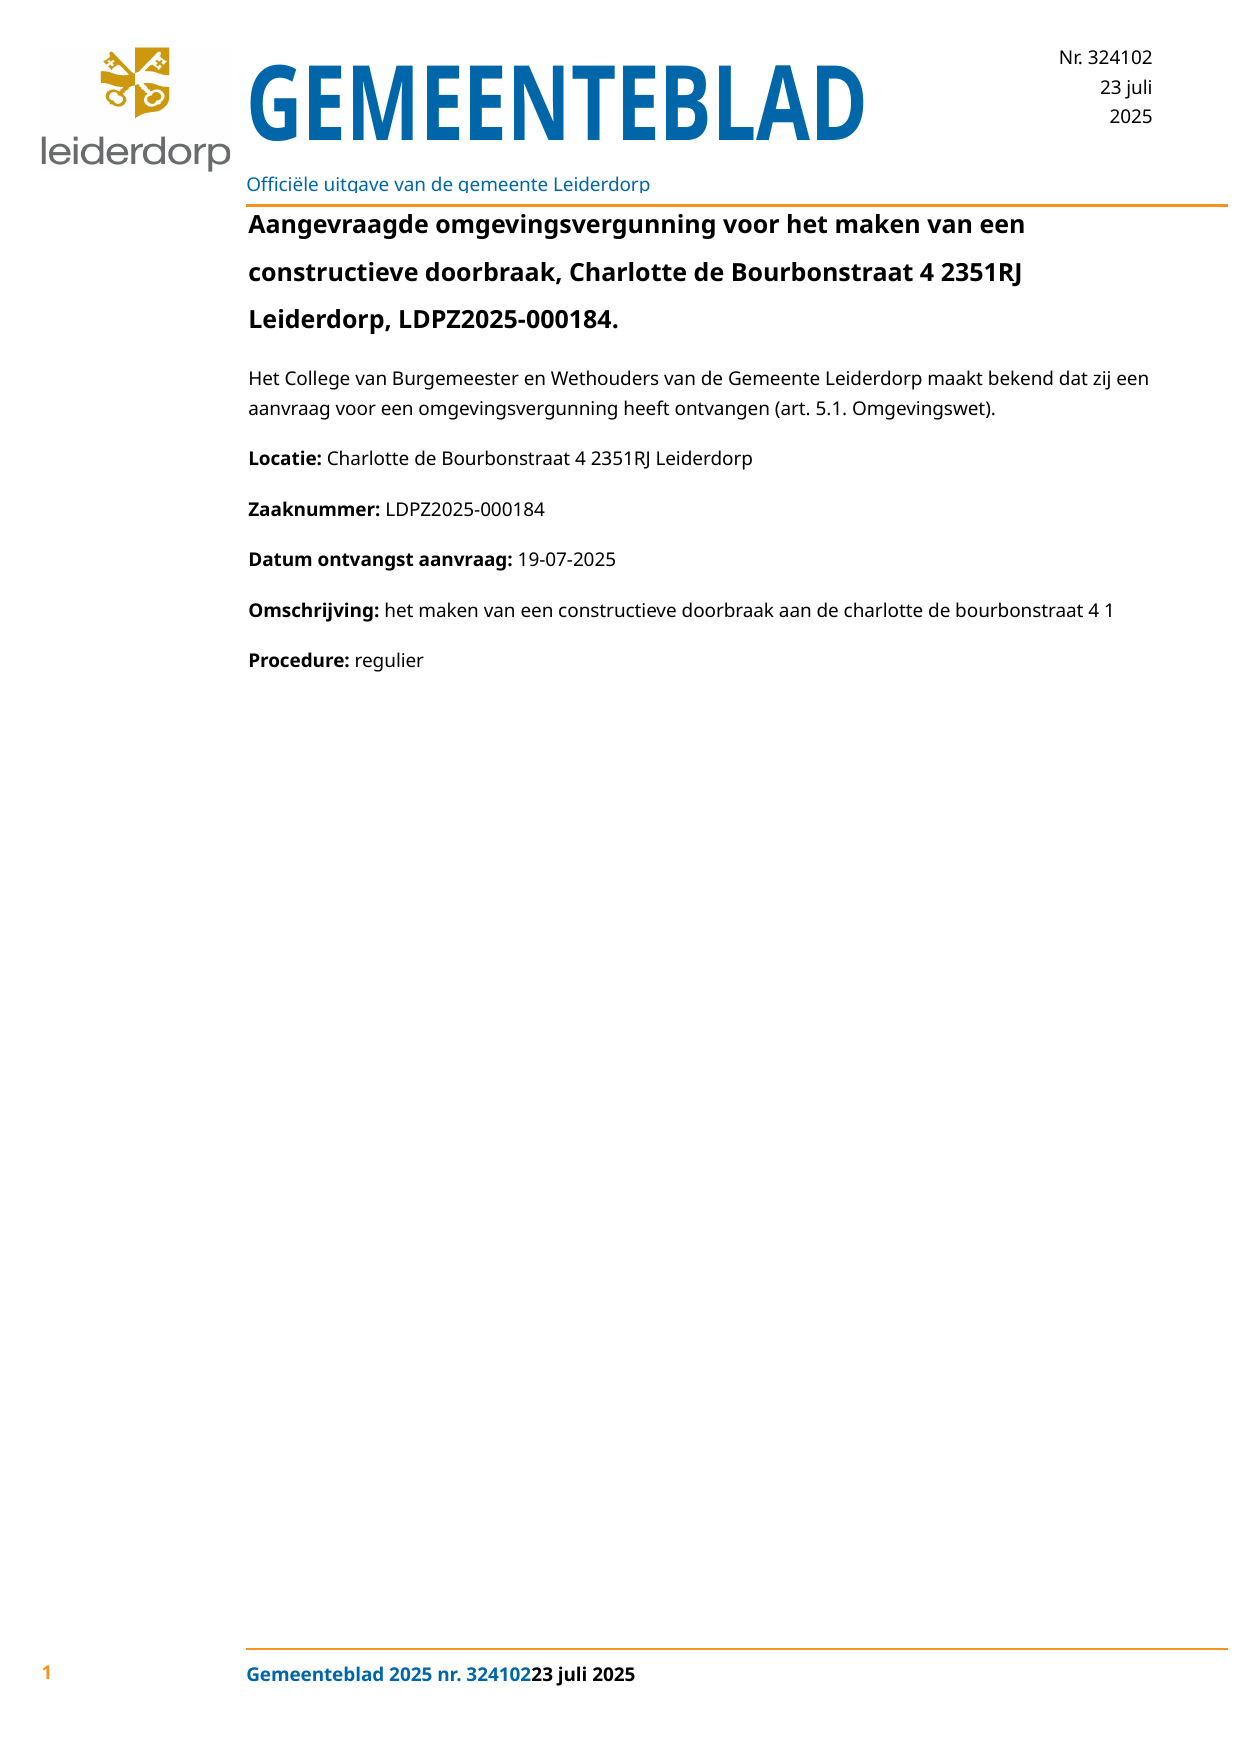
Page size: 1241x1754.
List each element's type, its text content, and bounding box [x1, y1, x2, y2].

text Datum ontvangst aanvraag: 19-07-2025 [248, 546, 1152, 572]
text Aangevraagde omgevingsvergunning voor het maken van een constructieve doorbraak, Charlotte de Bourbonstraat 4 2351RJ Leiderdorp, LDPZ2025-000184. [248, 207, 1152, 336]
text Procedure: regulier [248, 647, 1152, 673]
text Locatie: Charlotte de Bourbonstraat 4 2351RJ Leiderdorp [248, 446, 1152, 471]
text Omschrijving: het maken van een constructieve doorbraak aan de charlotte de bourbonstraat 4 1 [248, 597, 1152, 622]
text Het College van Burgemeester en Wethouders van de Gemeente Leiderdorp maakt bekend dat zij een aanvraag voor een omgevingsvergunning heeft ontvangen (art. 5.1. Omgevingswet). [248, 366, 1152, 421]
picture [41, 47, 231, 172]
text Zaaknummer: LDPZ2025-000184 [248, 496, 1152, 522]
